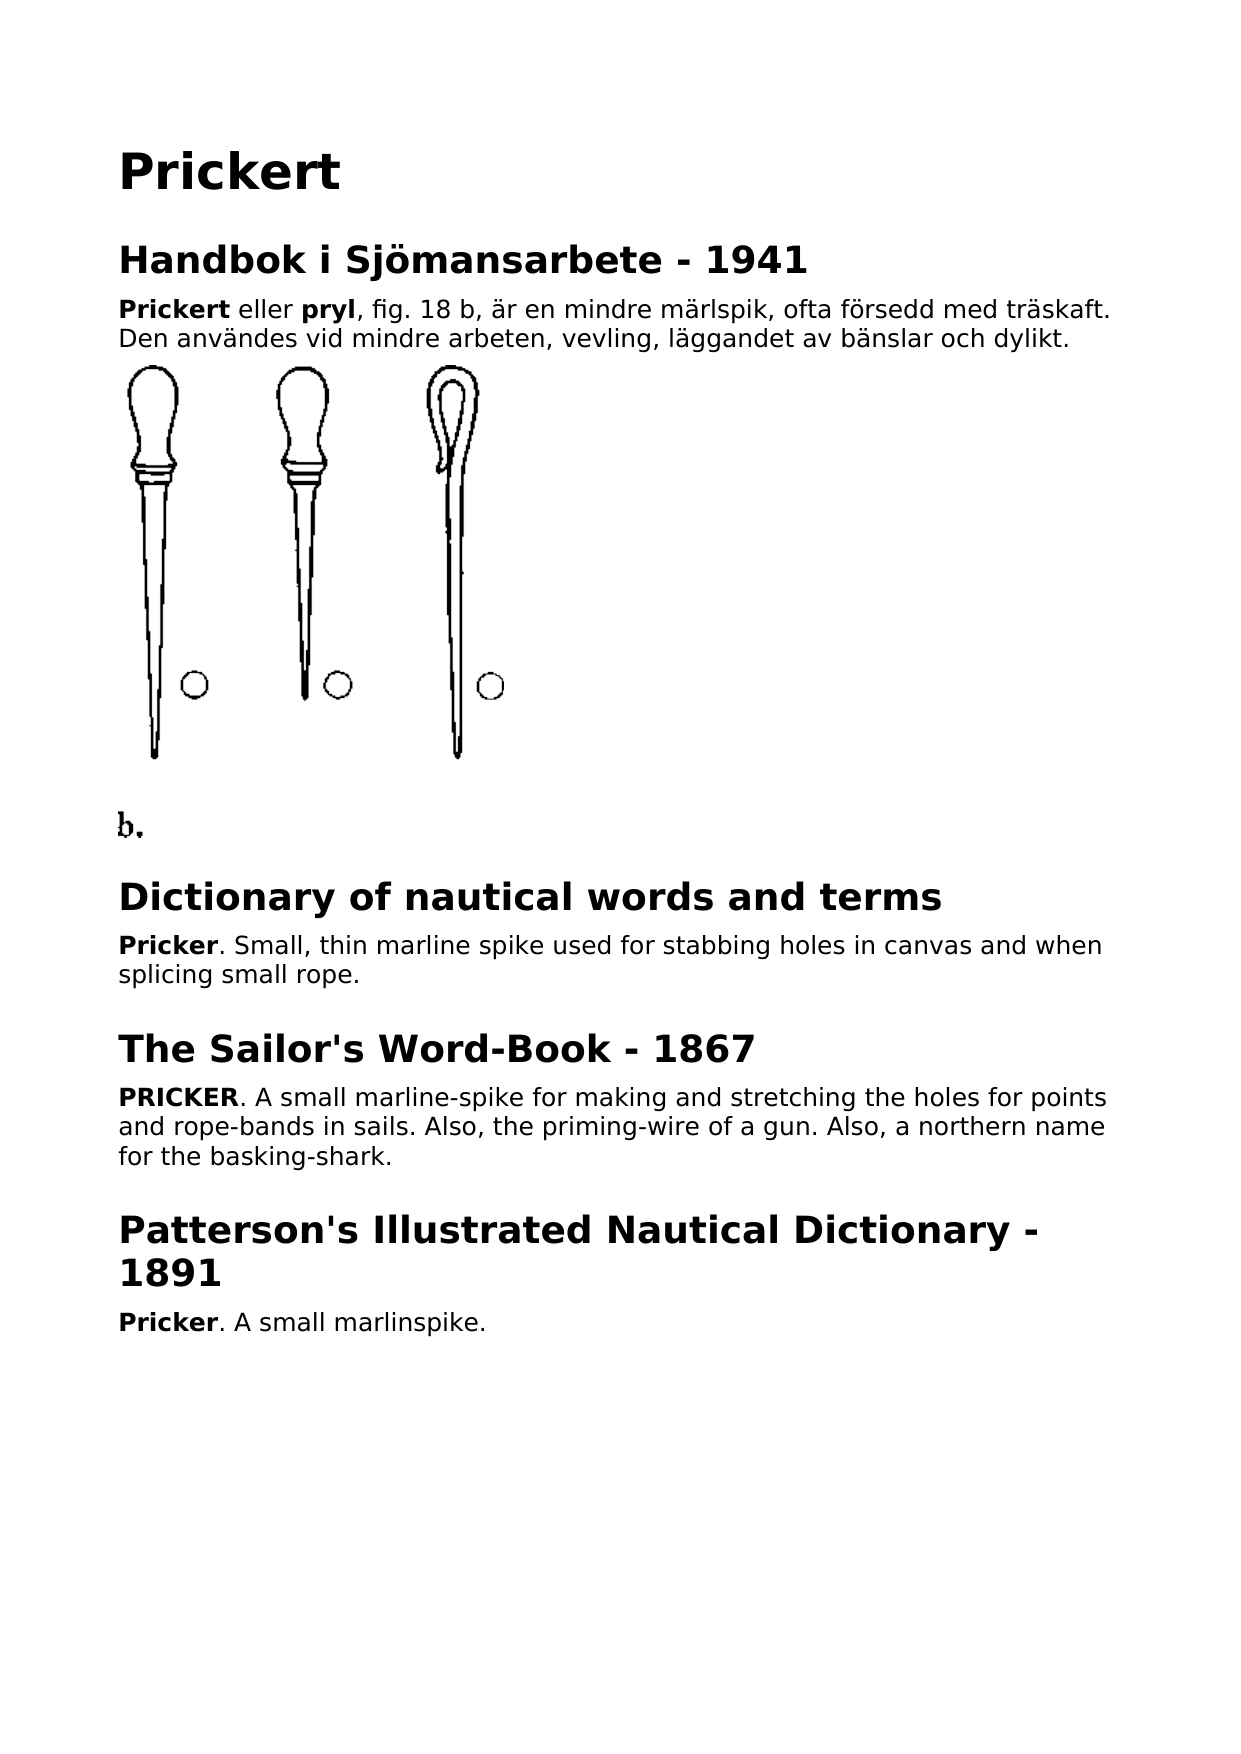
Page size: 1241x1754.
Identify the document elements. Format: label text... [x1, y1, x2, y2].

text Pricker. A small marlinspike. [118, 1308, 1122, 1337]
subtitle The Sailor's Word-Book - 1867 [118, 1027, 1122, 1071]
subtitle Prickert [118, 143, 1122, 201]
text Pricker. Small, thin marline spike used for stabbing holes in canvas and when splicing small rope. [118, 931, 1122, 990]
text PRICKER. A small marline-spike for making and stretching the holes for points and rope-bands in sails. Also, the priming-wire of a gun. Also, a northern name for the basking-shark. [118, 1083, 1122, 1171]
subtitle Handbok i Sjömansarbete - 1941 [118, 239, 1122, 282]
text Prickert eller pryl, fig. 18 b, är en mindre märlspik, ofta försedd med träskaft. Den användes vid mindre arbeten, vevling, läggandet av bänslar och dylikt. [118, 295, 1122, 353]
subtitle Patterson's Illustrated Nautical Dictionary - 1891 [118, 1208, 1122, 1296]
subtitle Dictionary of nautical words and terms [118, 875, 1122, 919]
picture [118, 365, 504, 838]
